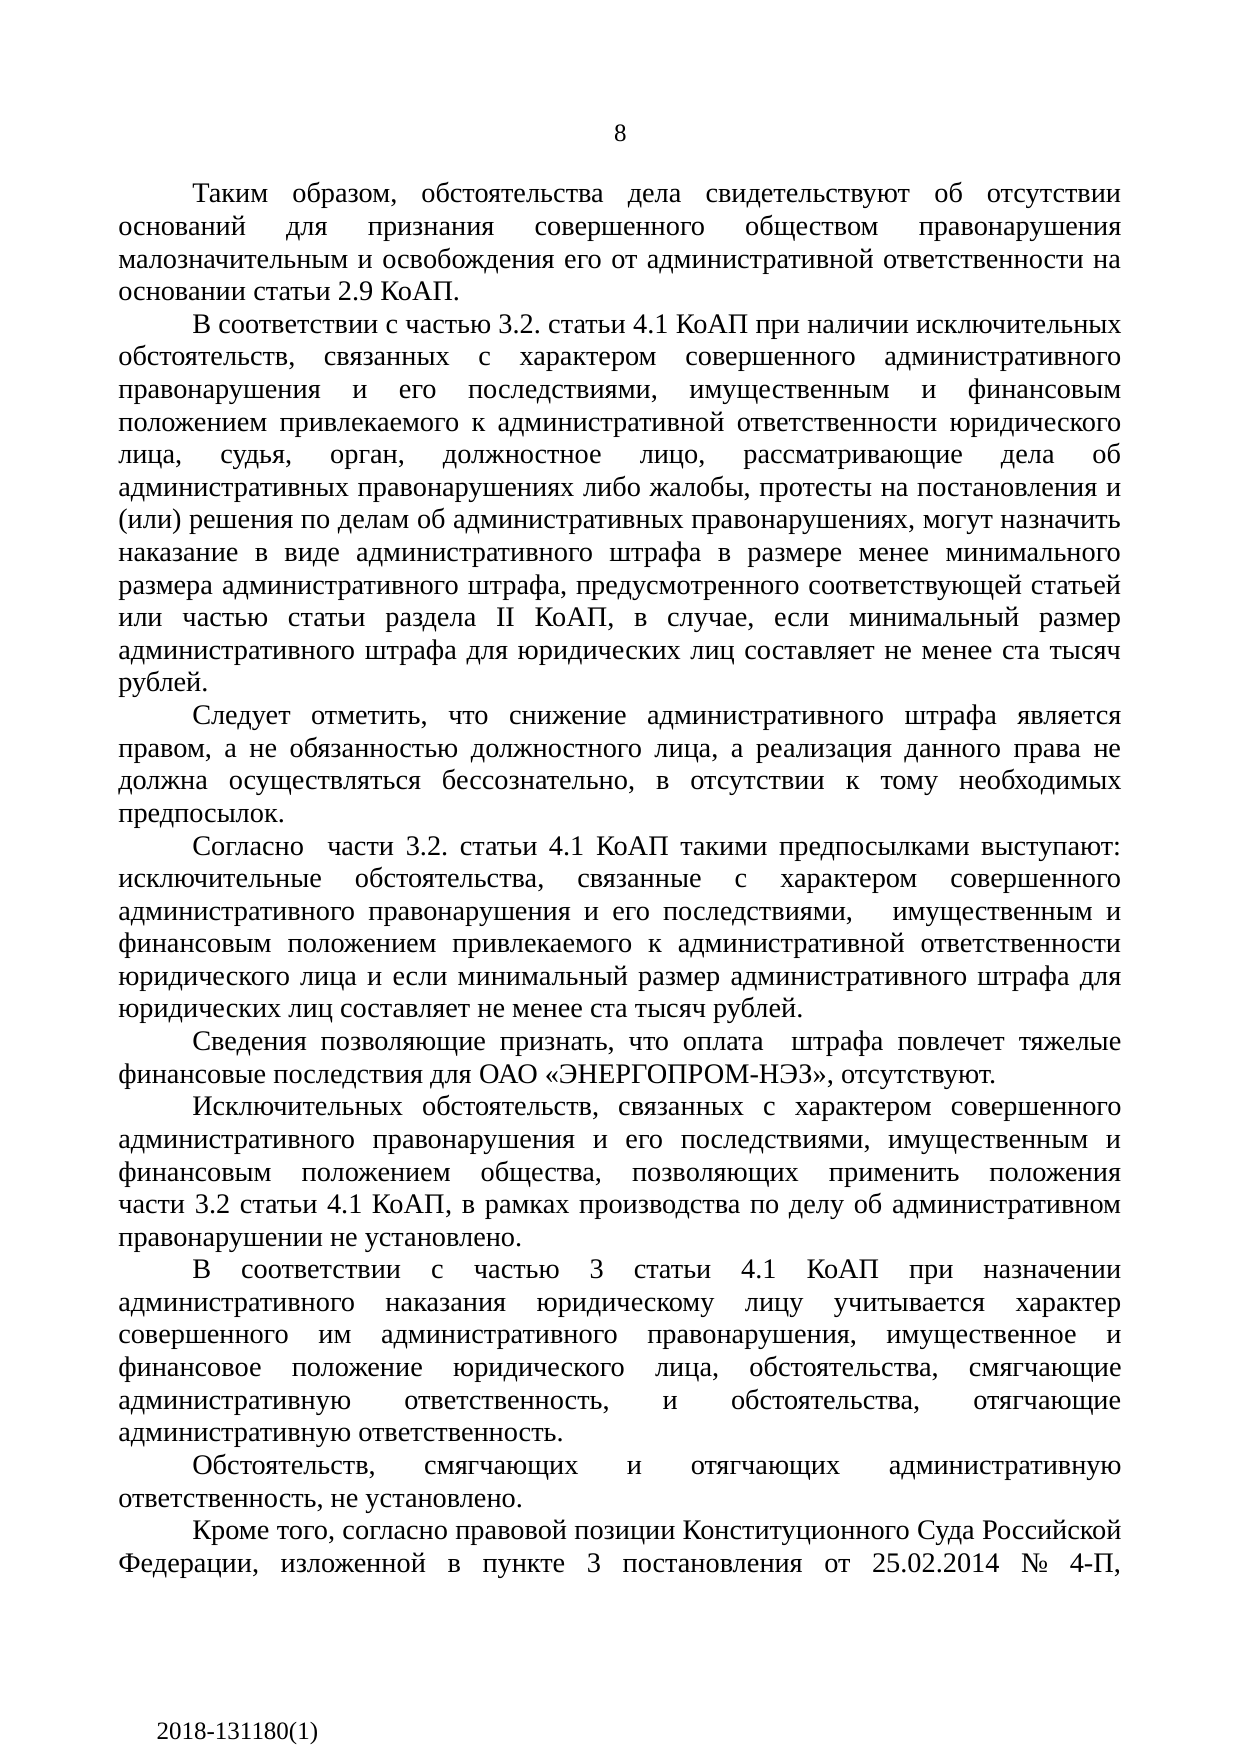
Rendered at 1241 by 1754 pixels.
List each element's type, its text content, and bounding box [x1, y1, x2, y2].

text Таким образом, обстоятельства дела свидетельствуют об отсутствии оснований для признания совершенного обществом правонарушения малозначительным и освобождения его от административной ответственности на основании статьи 2.9 КоАП. [118, 176, 1122, 307]
text Следует отметить, что снижение административного штрафа является правом, а не обязанностью должностного лица, а реализация данного права не должна осуществляться бессознательно, в отсутствии к тому необходимых предпосылок. [118, 698, 1122, 828]
text Сведения позволяющие признать, что оплата штрафа повлечет тяжелые финансовые последствия для ОАО «ЭНЕРГОПРОМ-НЭЗ», отсутствуют. [118, 1024, 1122, 1089]
text Согласно части 3.2. статьи 4.1 КоАП такими предпосылками выступают: исключительные обстоятельства, связанные с характером совершенного административного правонарушения и его последствиями, имущественным и финансовым положением привлекаемого к административной ответственности юридического лица и если минимальный размер административного штрафа для юридических лиц составляет не менее ста тысяч рублей. [118, 828, 1122, 1024]
text Исключительных обстоятельств, связанных с характером совершенного административного правонарушения и его последствиями, имущественным и финансовым положением общества, позволяющих применить положения части 3.2 статьи 4.1 КоАП, в рамках производства по делу об административном правонарушении не установлено. [118, 1089, 1122, 1252]
text В соответствии с частью 3.2. статьи 4.1 КоАП при наличии исключительных обстоятельств, связанных с характером совершенного административного правонарушения и его последствиями, имущественным и финансовым положением привлекаемого к административной ответственности юридического лица, судья, орган, должностное лицо, рассматривающие дела об административных правонарушениях либо жалобы, протесты на постановления и (или) решения по делам об административных правонарушениях, могут назначить наказание в виде административного штрафа в размере менее минимального размера административного штрафа, предусмотренного соответствующей статьей или частью статьи раздела II КоАП, в случае, если минимальный размер административного штрафа для юридических лиц составляет не менее ста тысяч рублей. [118, 307, 1122, 698]
text Обстоятельств, смягчающих и отягчающих административную ответственность, не установлено. [118, 1448, 1122, 1513]
text Кроме того, согласно правовой позиции Конституционного Суда Российской Федерации, изложенной в пункте 3 постановления от 25.02.2014 № 4-П, [118, 1513, 1122, 1578]
text В соответствии с частью 3 статьи 4.1 КоАП при назначении административного наказания юридическому лицу учитывается характер совершенного им административного правонарушения, имущественное и финансовое положение юридического лица, обстоятельства, смягчающие административную ответственность, и обстоятельства, отягчающие административную ответственность. [118, 1252, 1122, 1448]
